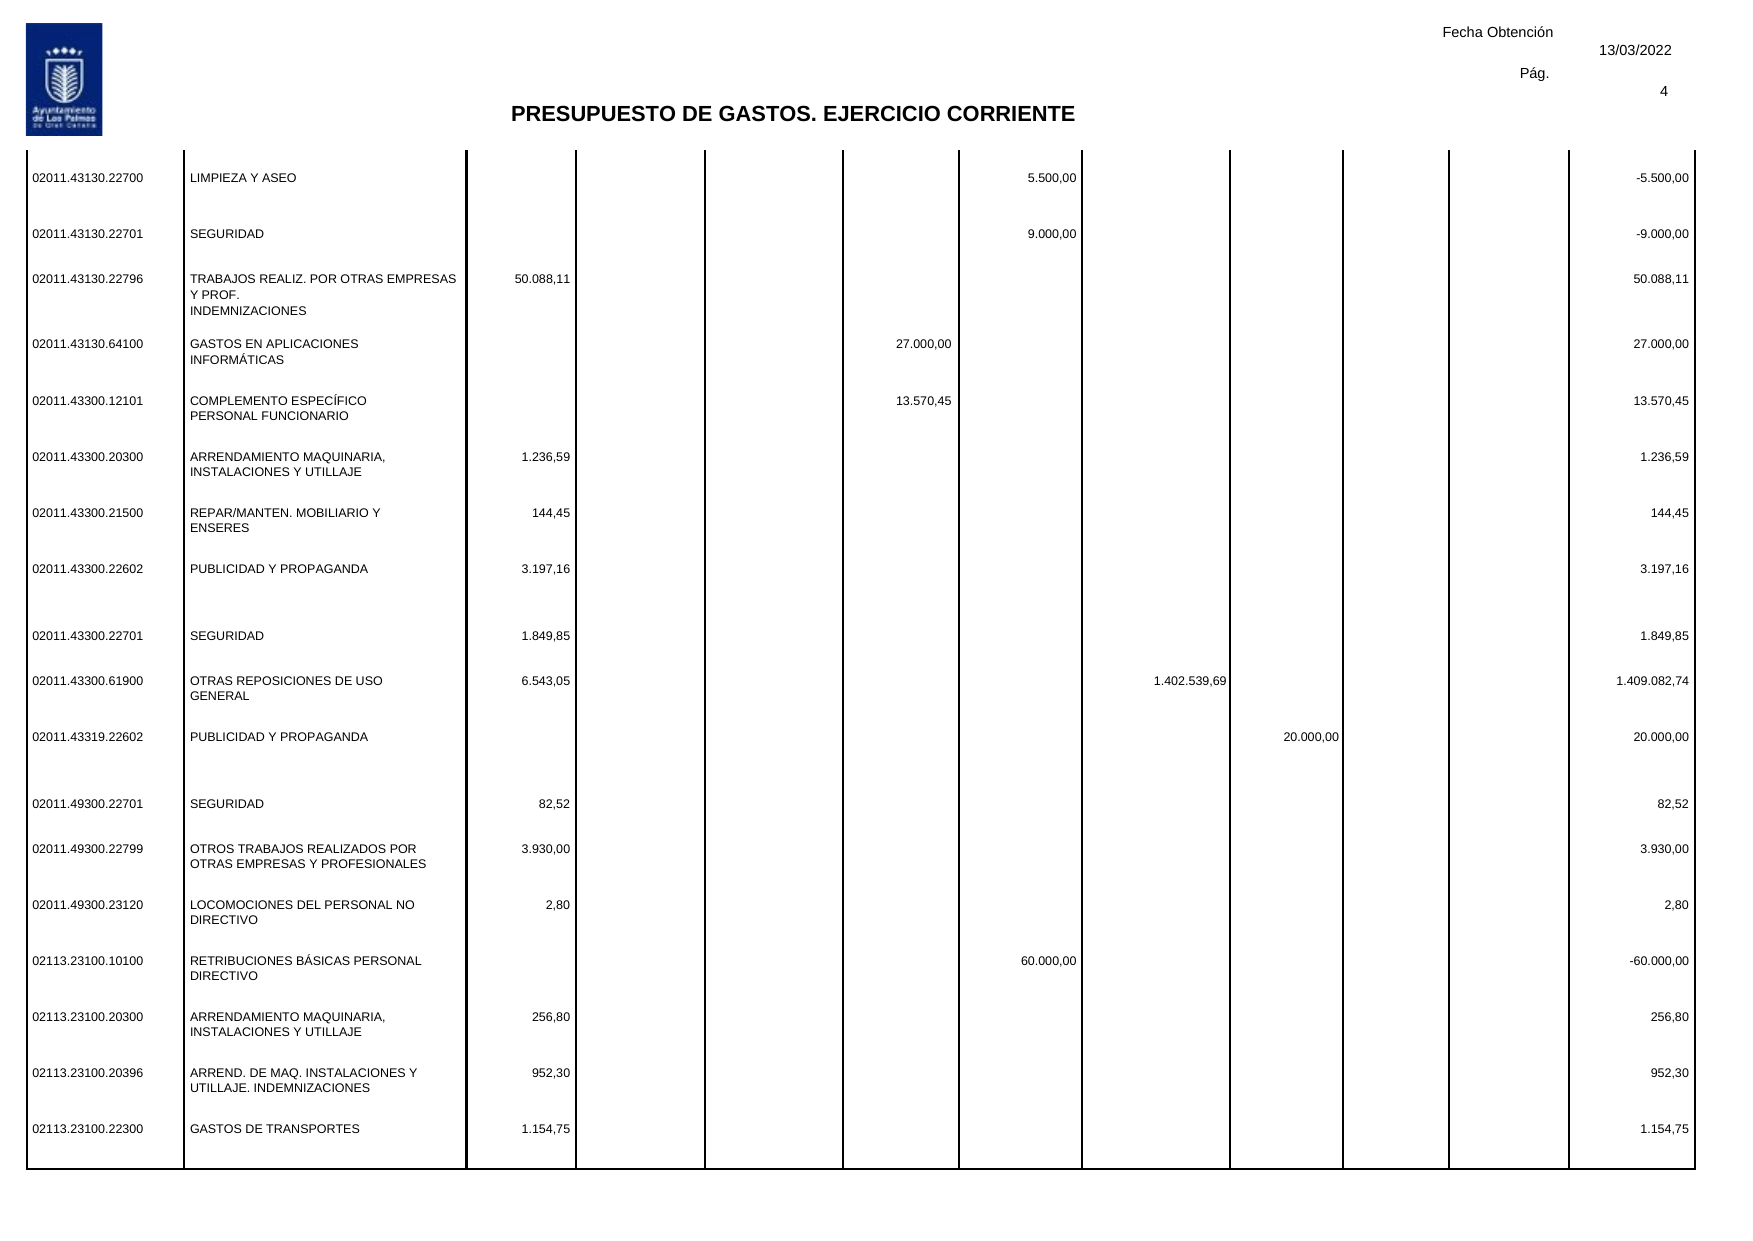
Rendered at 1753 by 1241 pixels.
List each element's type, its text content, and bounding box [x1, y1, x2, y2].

table_cell 02113.23100.22300 [28, 1112, 183, 1168]
table_cell [577, 496, 704, 552]
table_cell 60.000,00 [960, 944, 1081, 1000]
table_cell OTROS TRABAJOS REALIZADOS POR OTRAS EMPRESAS Y PROFESIONALES [185, 832, 465, 888]
table_cell [468, 720, 575, 776]
table_cell 2,80 [468, 888, 575, 944]
table_cell [1344, 832, 1448, 888]
table_cell [706, 608, 842, 664]
table_cell [577, 206, 704, 262]
table_cell 02011.43300.20300 [28, 440, 183, 496]
table_cell [1450, 384, 1568, 440]
table_cell 3.197,16 [468, 552, 575, 608]
table_cell 256,80 [468, 1000, 575, 1056]
table_cell [1344, 262, 1448, 328]
table_cell SEGURIDAD [185, 776, 465, 832]
table_cell [960, 888, 1081, 944]
table_cell [1344, 1112, 1448, 1168]
table_cell [1083, 832, 1229, 888]
table_cell [1344, 888, 1448, 944]
table_cell [706, 150, 842, 206]
table_cell PUBLICIDAD Y PROPAGANDA [185, 720, 465, 776]
table_cell 1.849,85 [468, 608, 575, 664]
table_cell [1083, 262, 1229, 328]
table_cell 6.543,05 [468, 664, 575, 720]
table_cell [577, 262, 704, 328]
table_cell 13.570,45 [1570, 384, 1694, 440]
table_cell [844, 1112, 958, 1168]
table_cell [844, 664, 958, 720]
table_cell -9.000,00 [1570, 206, 1694, 262]
table_cell [577, 1112, 704, 1168]
table_cell SEGURIDAD [185, 608, 465, 664]
table_cell 1.402.539,69 [1083, 664, 1229, 720]
table_cell [844, 944, 958, 1000]
table_cell [1083, 440, 1229, 496]
table_cell [577, 328, 704, 384]
table_cell [844, 150, 958, 206]
table_cell 02011.43130.64100 [28, 328, 183, 384]
table_cell [1083, 206, 1229, 262]
table_cell 02011.43300.61900 [28, 664, 183, 720]
table_cell [1083, 1112, 1229, 1168]
table_cell [1450, 888, 1568, 944]
table_cell [1231, 496, 1342, 552]
table_cell 13.570,45 [844, 384, 958, 440]
table_cell 5.500,00 [960, 150, 1081, 206]
table_cell [1450, 1112, 1568, 1168]
table_cell [1231, 832, 1342, 888]
table_cell [1450, 720, 1568, 776]
table_cell [1450, 328, 1568, 384]
table_cell [1083, 384, 1229, 440]
table_cell [1231, 1000, 1342, 1056]
table_cell [844, 1056, 958, 1112]
table_cell [960, 1112, 1081, 1168]
table_cell [1231, 384, 1342, 440]
table_cell [706, 206, 842, 262]
table_cell [1083, 552, 1229, 608]
table_cell [960, 720, 1081, 776]
table_cell [1231, 944, 1342, 1000]
table_cell [1344, 944, 1448, 1000]
table_cell [1450, 664, 1568, 720]
table_cell [960, 776, 1081, 832]
table_cell [1450, 1056, 1568, 1112]
table_cell [706, 888, 842, 944]
table_cell 2,80 [1570, 888, 1694, 944]
table_cell [577, 1000, 704, 1056]
table_cell [577, 384, 704, 440]
table_cell [577, 608, 704, 664]
table_cell 20.000,00 [1231, 720, 1342, 776]
table_cell RETRIBUCIONES BÁSICAS PERSONAL DIRECTIVO [185, 944, 465, 1000]
table_cell [706, 776, 842, 832]
table_cell [706, 262, 842, 328]
table_cell 20.000,00 [1570, 720, 1694, 776]
table_cell [1083, 776, 1229, 832]
table_cell [1344, 150, 1448, 206]
table_cell [577, 832, 704, 888]
table_cell [960, 440, 1081, 496]
table_cell [960, 1000, 1081, 1056]
table_cell [844, 776, 958, 832]
table_cell 1.154,75 [1570, 1112, 1694, 1168]
table_cell [1450, 608, 1568, 664]
table_cell [844, 496, 958, 552]
table_cell [1450, 1000, 1568, 1056]
table_cell [844, 552, 958, 608]
table_cell 1.236,59 [468, 440, 575, 496]
table_cell [1344, 440, 1448, 496]
table_cell 952,30 [468, 1056, 575, 1112]
table_cell [844, 608, 958, 664]
table_cell [706, 440, 842, 496]
table_cell 1.409.082,74 [1570, 664, 1694, 720]
table_cell GASTOS DE TRANSPORTES [185, 1112, 465, 1168]
table_cell 02011.49300.23120 [28, 888, 183, 944]
table_cell [577, 888, 704, 944]
table_cell 1.236,59 [1570, 440, 1694, 496]
table_cell 3.197,16 [1570, 552, 1694, 608]
table_cell LIMPIEZA Y ASEO [185, 150, 465, 206]
table_cell 27.000,00 [844, 328, 958, 384]
table_cell ARRENDAMIENTO MAQUINARIA, INSTALACIONES Y UTILLAJE [185, 440, 465, 496]
table_cell 82,52 [468, 776, 575, 832]
table_cell ARREND. DE MAQ. INSTALACIONES Y UTILLAJE. INDEMNIZACIONES [185, 1056, 465, 1112]
table_cell 3.930,00 [468, 832, 575, 888]
table_cell [468, 150, 575, 206]
table_cell [468, 944, 575, 1000]
table_cell 50.088,11 [468, 262, 575, 328]
table_cell [577, 944, 704, 1000]
table_cell [1450, 440, 1568, 496]
table_cell [577, 720, 704, 776]
table_cell [960, 262, 1081, 328]
table_cell [960, 328, 1081, 384]
table_cell [577, 776, 704, 832]
table_cell [1231, 664, 1342, 720]
table_cell [844, 1000, 958, 1056]
table_cell 02011.43300.21500 [28, 496, 183, 552]
table_cell 02011.43319.22602 [28, 720, 183, 776]
table_cell [960, 1056, 1081, 1112]
table_cell [577, 440, 704, 496]
table_cell [1083, 328, 1229, 384]
table_cell [1344, 552, 1448, 608]
table_cell [1450, 150, 1568, 206]
table_cell [1083, 944, 1229, 1000]
table_cell [706, 944, 842, 1000]
table_cell [1231, 262, 1342, 328]
table_cell [1231, 776, 1342, 832]
table_cell [706, 384, 842, 440]
table_cell [1344, 1000, 1448, 1056]
table_cell [706, 1056, 842, 1112]
table_cell OTRAS REPOSICIONES DE USO GENERAL [185, 664, 465, 720]
table_cell [844, 720, 958, 776]
table_cell [1450, 776, 1568, 832]
table_cell 02011.49300.22799 [28, 832, 183, 888]
table_cell [577, 664, 704, 720]
table_cell GASTOS EN APLICACIONES INFORMÁTICAS [185, 328, 465, 384]
table_cell [577, 552, 704, 608]
table_cell [1450, 496, 1568, 552]
table_cell 3.930,00 [1570, 832, 1694, 888]
table_cell [468, 328, 575, 384]
table_cell [960, 552, 1081, 608]
table_cell 02011.43130.22700 [28, 150, 183, 206]
table_cell [1231, 552, 1342, 608]
table_cell [1344, 206, 1448, 262]
table_cell [1450, 552, 1568, 608]
table_cell [1231, 150, 1342, 206]
table_cell COMPLEMENTO ESPECÍFICO PERSONAL FUNCIONARIO [185, 384, 465, 440]
table_cell [960, 496, 1081, 552]
table_cell [1344, 1056, 1448, 1112]
table_cell [1450, 832, 1568, 888]
table_cell 50.088,11 [1570, 262, 1694, 328]
table_cell [1083, 1056, 1229, 1112]
table_cell [1231, 888, 1342, 944]
table_cell [706, 664, 842, 720]
table_cell [1450, 262, 1568, 328]
table_cell [468, 206, 575, 262]
table_cell [844, 206, 958, 262]
table_cell 144,45 [1570, 496, 1694, 552]
table_cell -5.500,00 [1570, 150, 1694, 206]
table_cell [1231, 608, 1342, 664]
table_cell [1344, 776, 1448, 832]
table_cell 952,30 [1570, 1056, 1694, 1112]
table_cell [1344, 720, 1448, 776]
table_cell 27.000,00 [1570, 328, 1694, 384]
table_cell [960, 664, 1081, 720]
table_cell 02011.49300.22701 [28, 776, 183, 832]
table_cell LOCOMOCIONES DEL PERSONAL NO DIRECTIVO [185, 888, 465, 944]
table_cell [577, 150, 704, 206]
table_cell [1231, 1112, 1342, 1168]
table_cell [706, 328, 842, 384]
table_cell [844, 262, 958, 328]
table_cell 82,52 [1570, 776, 1694, 832]
table_cell 9.000,00 [960, 206, 1081, 262]
table_cell [1344, 496, 1448, 552]
table_cell 02113.23100.20396 [28, 1056, 183, 1112]
table_cell [706, 1112, 842, 1168]
table_cell [1083, 496, 1229, 552]
table_cell 02011.43130.22701 [28, 206, 183, 262]
table_cell 02011.43300.22602 [28, 552, 183, 608]
table_cell [1083, 1000, 1229, 1056]
table_cell 1.154,75 [468, 1112, 575, 1168]
table_cell [1083, 150, 1229, 206]
table_cell [844, 440, 958, 496]
table_cell [706, 832, 842, 888]
table_cell [468, 384, 575, 440]
table_cell [706, 1000, 842, 1056]
table_cell [1231, 328, 1342, 384]
table_cell 02011.43300.12101 [28, 384, 183, 440]
table_cell [1231, 206, 1342, 262]
table_cell 02011.43300.22701 [28, 608, 183, 664]
table_cell [577, 1056, 704, 1112]
table_cell [1344, 664, 1448, 720]
picture [25, 23, 103, 136]
table_cell [1083, 720, 1229, 776]
table_cell 02113.23100.10100 [28, 944, 183, 1000]
table_cell [960, 384, 1081, 440]
table_cell [960, 832, 1081, 888]
table_cell SEGURIDAD [185, 206, 465, 262]
table_cell [1083, 888, 1229, 944]
table_cell [1450, 944, 1568, 1000]
table_cell 256,80 [1570, 1000, 1694, 1056]
table_cell [706, 496, 842, 552]
table_cell [844, 832, 958, 888]
table_cell PUBLICIDAD Y PROPAGANDA [185, 552, 465, 608]
table_cell TRABAJOS REALIZ. POR OTRAS EMPRESAS Y PROF. INDEMNIZACIONES [185, 262, 465, 328]
table_cell 02113.23100.20300 [28, 1000, 183, 1056]
table_cell [1231, 1056, 1342, 1112]
table_cell 144,45 [468, 496, 575, 552]
table_cell [706, 720, 842, 776]
table_cell [1344, 328, 1448, 384]
table_cell 1.849,85 [1570, 608, 1694, 664]
table_cell 02011.43130.22796 [28, 262, 183, 328]
table_cell ARRENDAMIENTO MAQUINARIA, INSTALACIONES Y UTILLAJE [185, 1000, 465, 1056]
table_cell -60.000,00 [1570, 944, 1694, 1000]
table_cell [960, 608, 1081, 664]
table_cell [706, 552, 842, 608]
table_cell [1083, 608, 1229, 664]
table_cell [844, 888, 958, 944]
table_cell REPAR/MANTEN. MOBILIARIO Y ENSERES [185, 496, 465, 552]
table_cell [1344, 384, 1448, 440]
table_cell [1231, 440, 1342, 496]
table_cell [1450, 206, 1568, 262]
table_cell [1344, 608, 1448, 664]
